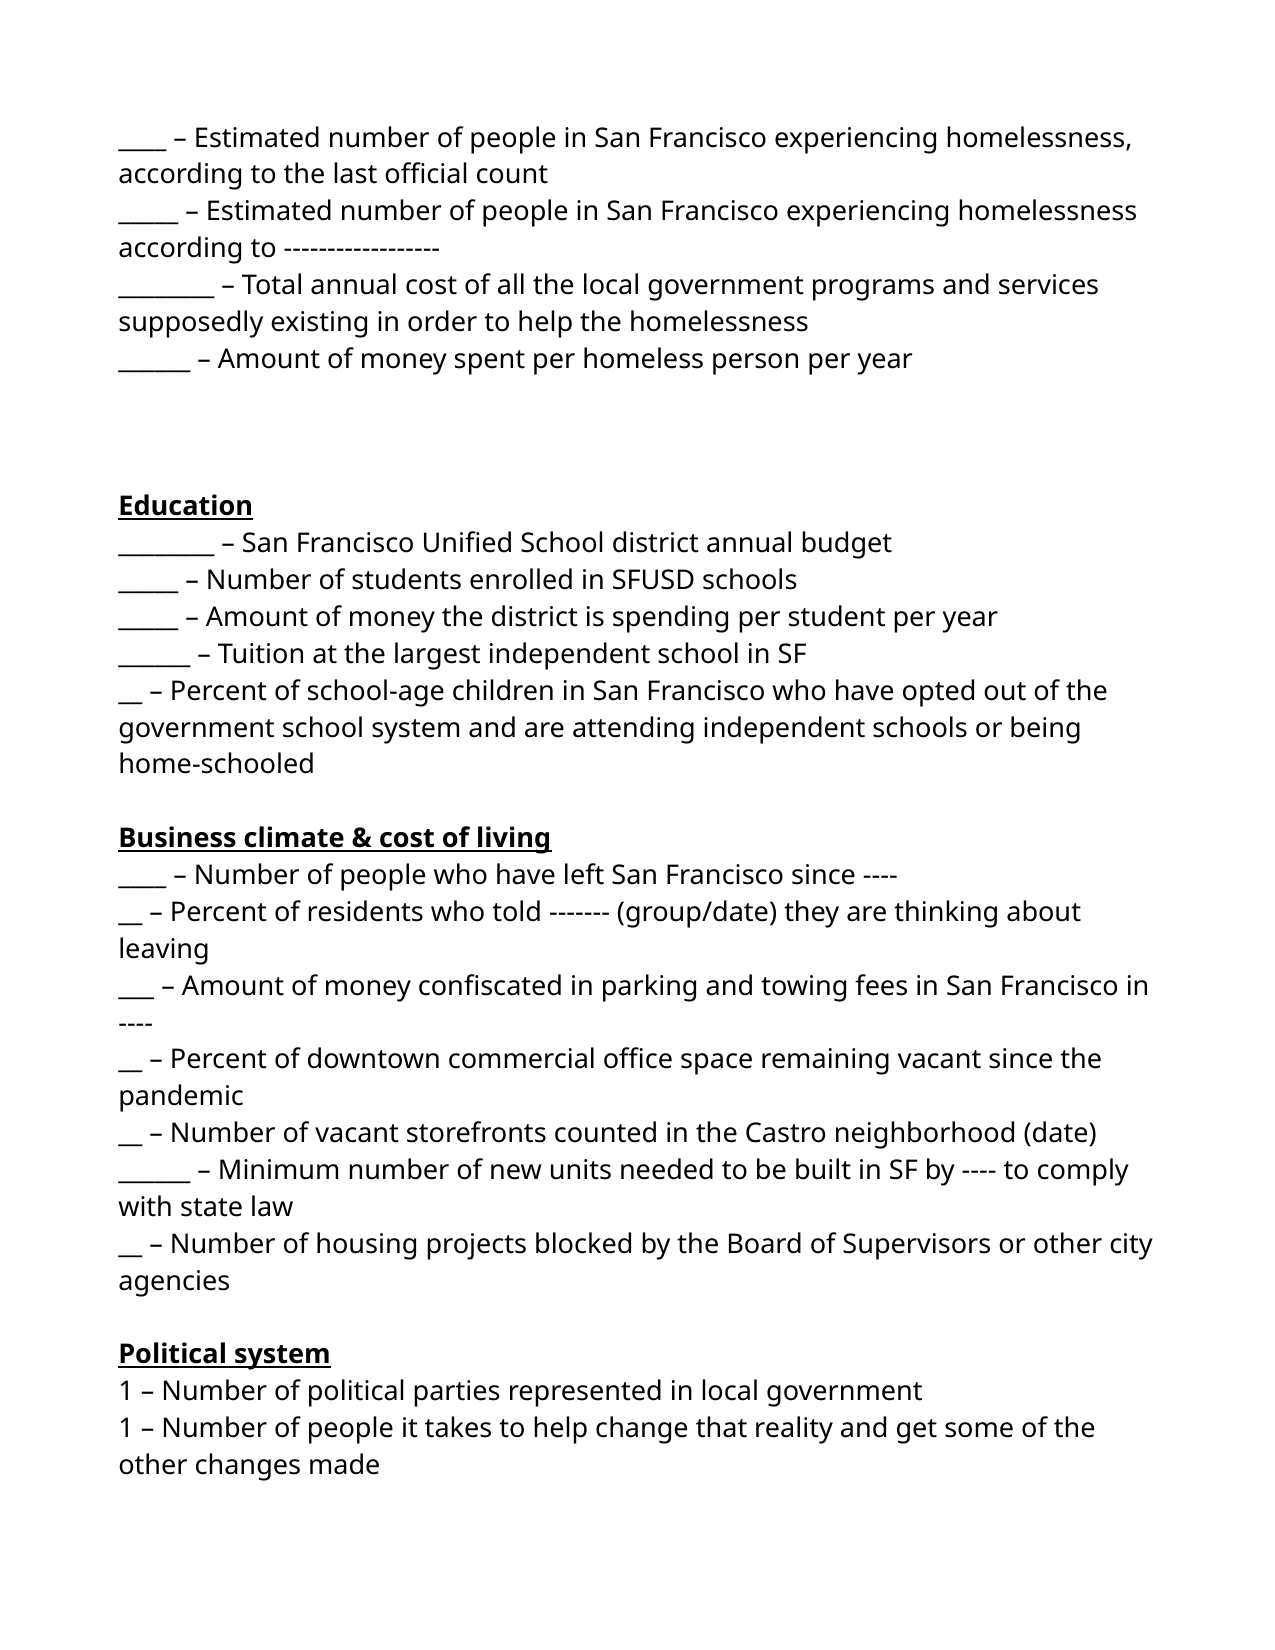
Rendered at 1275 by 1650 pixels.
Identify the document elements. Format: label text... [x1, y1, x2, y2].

text ________ – San Francisco Unified School district annual budget [118, 524, 1157, 561]
text _____ – Estimated number of people in San Francisco experiencing homelessness according to ------------------ [118, 192, 1157, 266]
text _____ – Amount of money the district is spending per student per year [118, 597, 1157, 634]
text __ – Percent of downtown commercial office space remaining vacant since the pandemic [118, 1040, 1157, 1114]
text ________ – Total annual cost of all the local government programs and services supposedly existing in order to help the homelessness [118, 266, 1157, 339]
text Education [118, 487, 1157, 524]
text Business climate & cost of living [118, 819, 1157, 856]
text __ – Number of housing projects blocked by the Board of Supervisors or other city agencies [118, 1224, 1157, 1298]
text __ – Percent of school-age children in San Francisco who have opted out of the government school system and are attending independent schools or being home-schooled [118, 671, 1157, 782]
text 1 – Number of political parties represented in local government [118, 1372, 1157, 1409]
text ______ – Minimum number of new units needed to be built in SF by ---- to comply with state law [118, 1151, 1157, 1224]
text _____ – Number of students enrolled in SFUSD schools [118, 561, 1157, 597]
text ______ – Amount of money spent per homeless person per year [118, 339, 1157, 376]
text ___ – Amount of money confiscated in parking and towing fees in San Francisco in ---- [118, 966, 1157, 1040]
text 1 – Number of people it takes to help change that reality and get some of the other changes made [118, 1409, 1157, 1482]
text __ – Number of vacant storefronts counted in the Castro neighborhood (date) [118, 1114, 1157, 1151]
text ____ – Estimated number of people in San Francisco experiencing homelessness, according to the last official count [118, 118, 1157, 192]
text ______ – Tuition at the largest independent school in SF [118, 634, 1157, 671]
text Political system [118, 1335, 1157, 1372]
text __ – Percent of residents who told ------- (group/date) they are thinking about leaving [118, 892, 1157, 966]
text ____ – Number of people who have left San Francisco since ---- [118, 856, 1157, 892]
